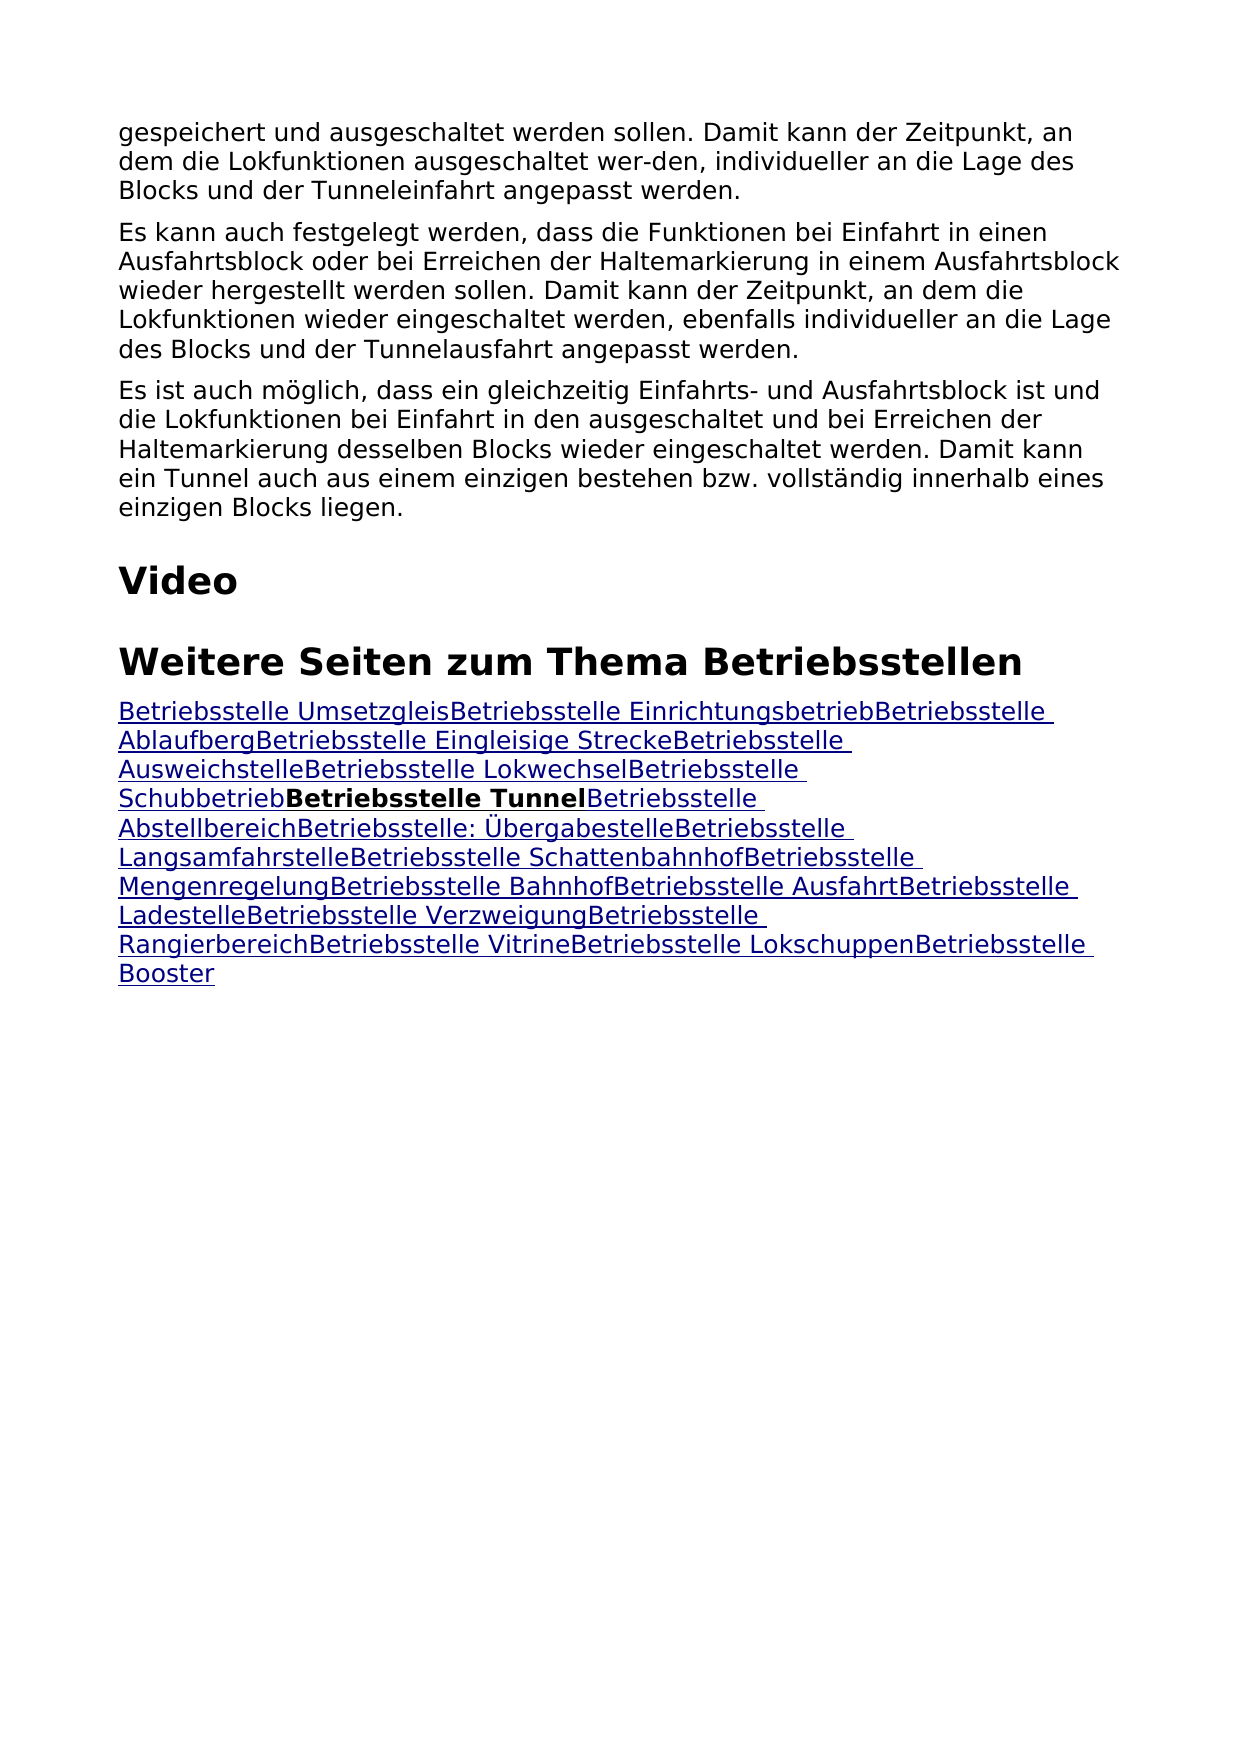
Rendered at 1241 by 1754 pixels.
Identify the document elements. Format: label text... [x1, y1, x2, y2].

text Es ist auch möglich, dass ein gleichzeitig Einfahrts- und Ausfahrtsblock ist und die Lokfunktionen bei Einfahrt in den ausgeschaltet und bei Erreichen der Haltemarkierung desselben Blocks wieder eingeschaltet werden. Damit kann ein Tunnel auch aus einem einzigen bestehen bzw. vollständig innerhalb eines einzigen Blocks liegen. [118, 376, 1122, 522]
text Es kann auch festgelegt werden, dass die Funktionen bei Einfahrt in einen Ausfahrtsblock oder bei Erreichen der Haltemarkierung in einem Ausfahrtsblock wieder hergestellt werden sollen. Damit kann der Zeitpunkt, an dem die Lokfunktionen wieder eingeschaltet werden, ebenfalls individueller an die Lage des Blocks und der Tunnelausfahrt angepasst werden. [118, 218, 1122, 364]
subtitle Video [118, 560, 1122, 603]
subtitle Weitere Seiten zum Thema Betriebsstellen [118, 641, 1122, 684]
text Betriebsstelle UmsetzgleisBetriebsstelle EinrichtungsbetriebBetriebsstelle AblaufbergBetriebsstelle Eingleisige StreckeBetriebsstelle AusweichstelleBetriebsstelle LokwechselBetriebsstelle SchubbetriebBetriebsstelle TunnelBetriebsstelle AbstellbereichBetriebsstelle: ÜbergabestelleBetriebsstelle LangsamfahrstelleBetriebsstelle SchattenbahnhofBetriebsstelle MengenregelungBetriebsstelle BahnhofBetriebsstelle AusfahrtBetriebsstelle LadestelleBetriebsstelle VerzweigungBetriebsstelle RangierbereichBetriebsstelle VitrineBetriebsstelle LokschuppenBetriebsstelle Booster [118, 697, 1122, 989]
text gespeichert und ausgeschaltet werden sollen. Damit kann der Zeitpunkt, an dem die Lokfunktionen ausgeschaltet wer-den, individueller an die Lage des Blocks und der Tunneleinfahrt angepasst werden. [118, 118, 1122, 206]
